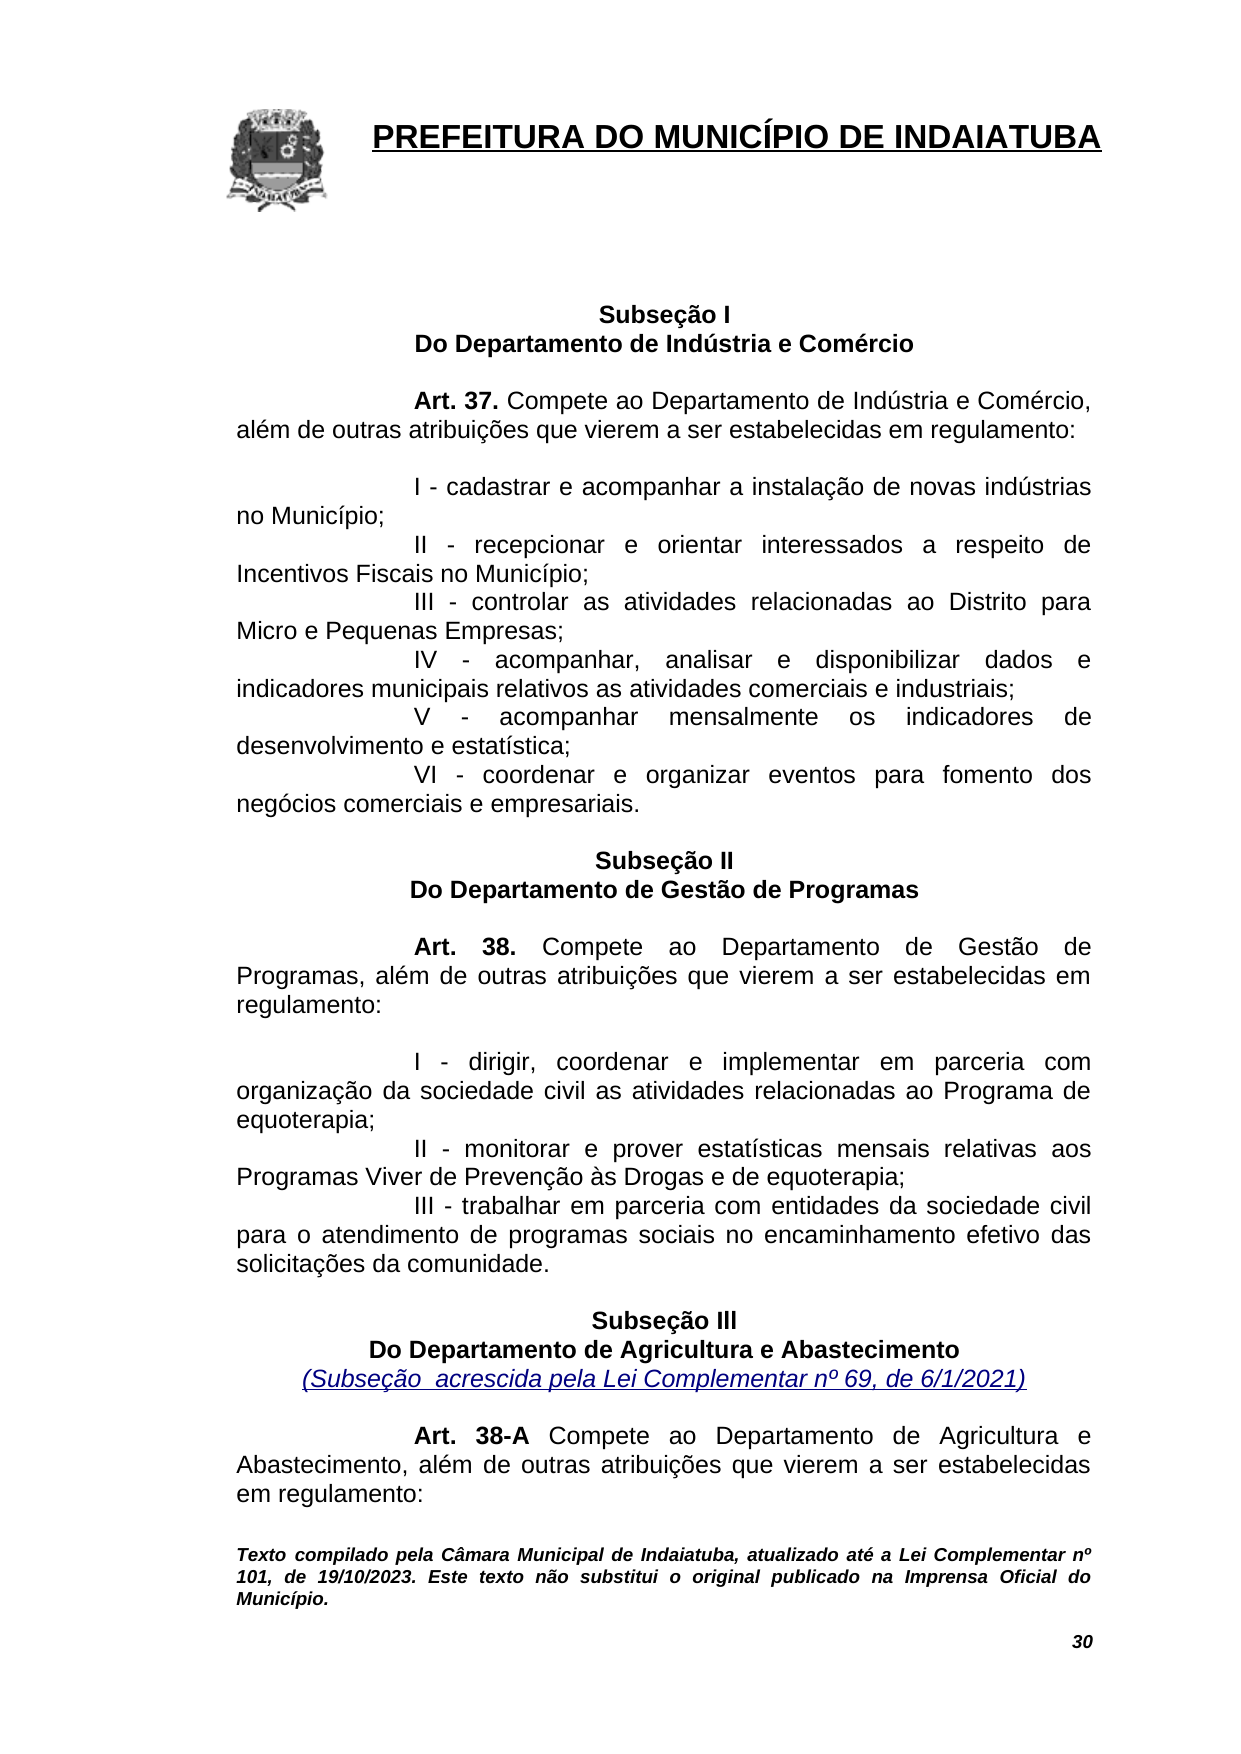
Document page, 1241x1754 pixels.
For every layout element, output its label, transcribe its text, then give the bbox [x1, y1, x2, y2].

text Subseção Ill [236, 1306, 1092, 1335]
text I - dirigir, coordenar e implementar em parceria com organização da sociedade civil as atividades relacionadas ao Programa de equoterapia; [236, 1047, 1092, 1134]
text Art. 38. Compete ao Departamento de Gestão de Programas, além de outras atribuições que vierem a ser estabelecidas em regulamento: [236, 932, 1092, 1019]
text Subseção II [236, 846, 1092, 875]
text Do Departamento de Agricultura e Abastecimento [236, 1335, 1092, 1364]
text III - controlar as atividades relacionadas ao Distrito para Micro e Pequenas Empresas; [236, 587, 1092, 645]
text VI - coordenar e organizar eventos para fomento dos negócios comerciais e empresariais. [236, 760, 1092, 817]
text II - recepcionar e orientar interessados a respeito de Incentivos Fiscais no Município; [236, 530, 1092, 587]
text (Subseção acrescida pela Lei Complementar nº 69, de 6/1/2021) [236, 1364, 1092, 1392]
text Do Departamento de Indústria e Comércio [236, 329, 1092, 357]
text III - trabalhar em parceria com entidades da sociedade civil para o atendimento de programas sociais no encaminhamento efetivo das solicitações da comunidade. [236, 1191, 1092, 1277]
text Art. 38-A Compete ao Departamento de Agricultura e Abastecimento, além de outras atribuições que vierem a ser estabelecidas em regulamento: [236, 1421, 1092, 1507]
text V - acompanhar mensalmente os indicadores de desenvolvimento e estatística; [236, 702, 1092, 760]
text Art. 37. Compete ao Departamento de Indústria e Comércio, além de outras atribuições que vierem a ser estabelecidas em regulamento: [236, 386, 1092, 444]
text II - monitorar e prover estatísticas mensais relativas aos Programas Viver de Prevenção às Drogas e de equoterapia; [236, 1134, 1092, 1191]
text Subseção I [236, 300, 1092, 329]
text Do Departamento de Gestão de Programas [236, 875, 1092, 904]
text I - cadastrar e acompanhar a instalação de novas indústrias no Município; [236, 472, 1092, 530]
text IV - acompanhar, analisar e disponibilizar dados e indicadores municipais relativos as atividades comerciais e industriais; [236, 645, 1092, 702]
